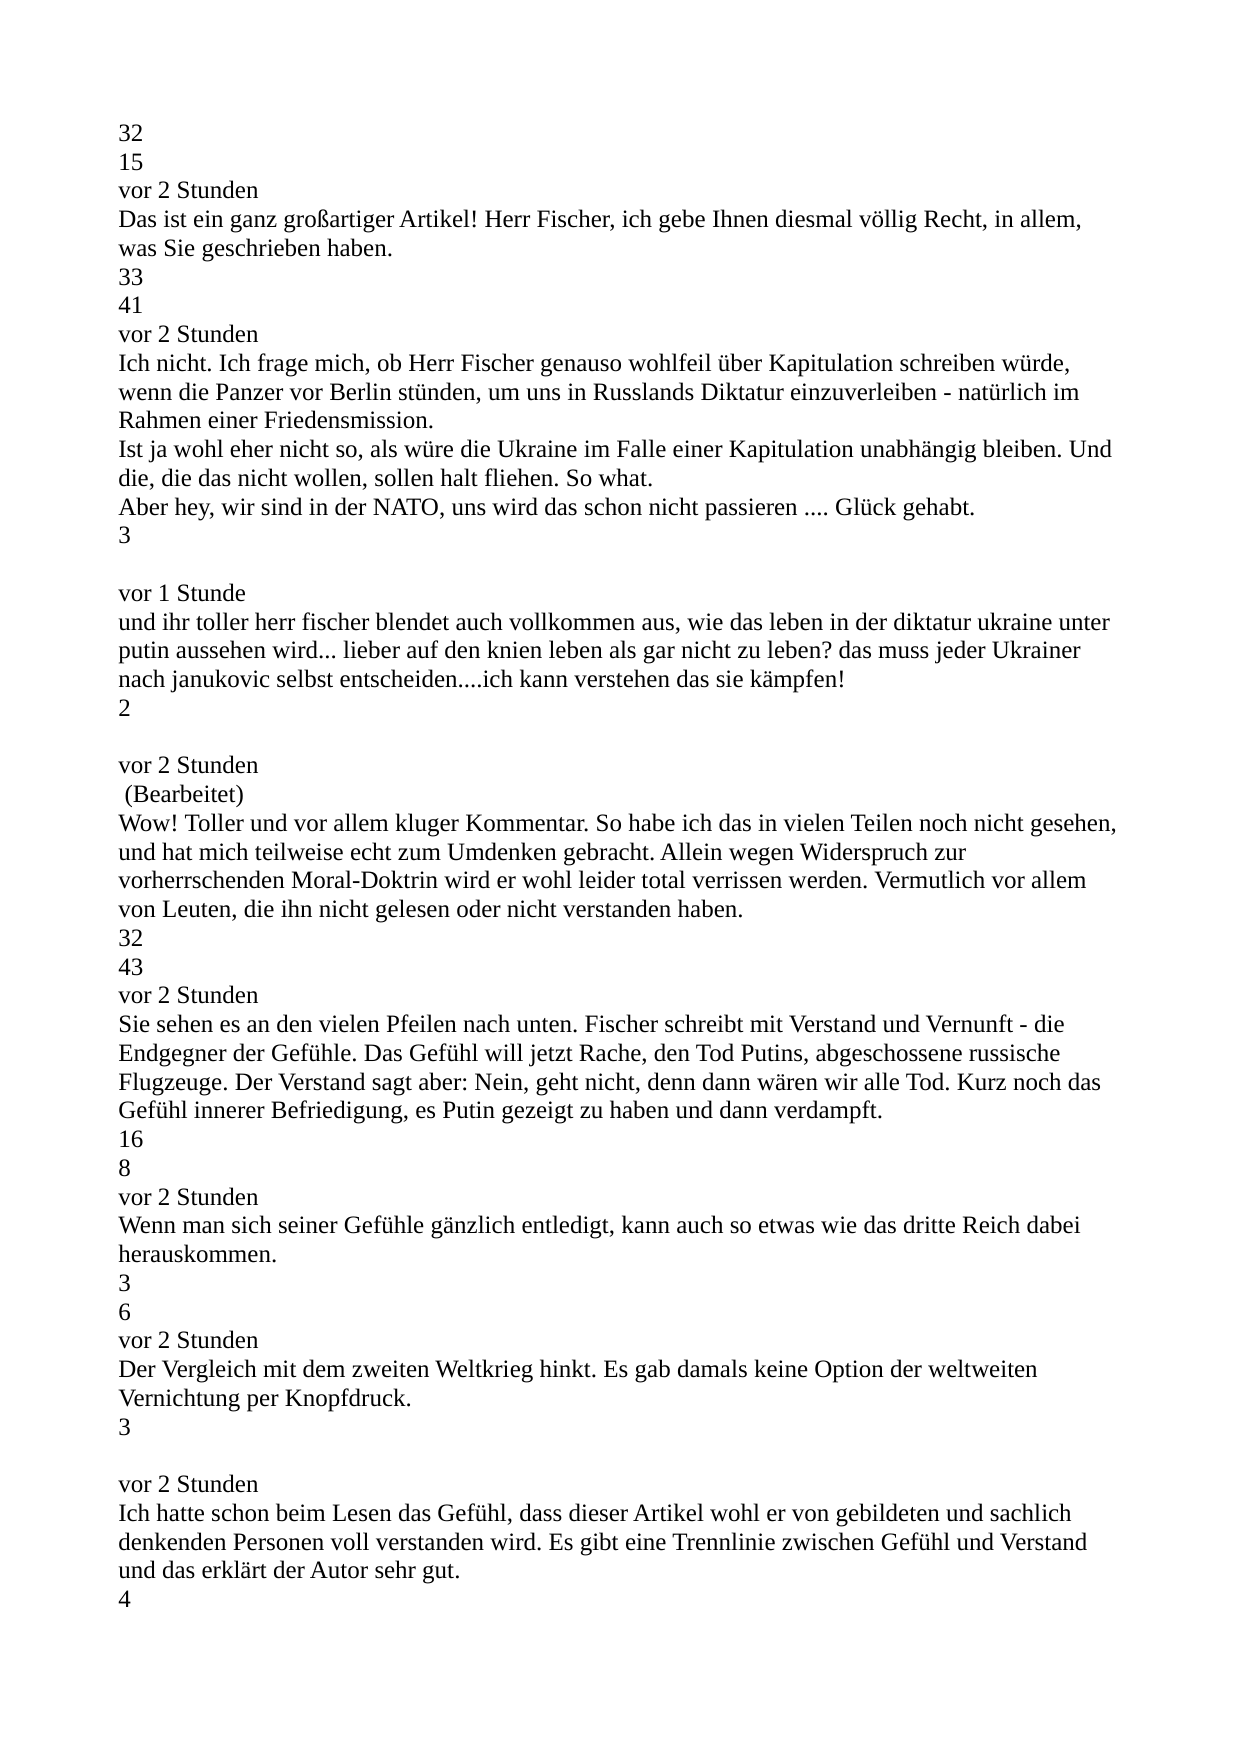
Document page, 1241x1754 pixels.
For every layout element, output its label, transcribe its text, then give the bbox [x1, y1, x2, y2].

text vor 2 Stunden [118, 176, 1122, 204]
text 4 [118, 1584, 1122, 1613]
text Wow! Toller und vor allem kluger Kommentar. So habe ich das in vielen Teilen noch nicht gesehen, und hat mich teilweise echt zum Umdenken gebracht. Allein wegen Widerspruch zur vorherrschenden Moral-Doktrin wird er wohl leider total verrissen werden. Vermutlich vor allem von Leuten, die ihn nicht gelesen oder nicht verstanden haben. [118, 808, 1122, 923]
text vor 2 Stunden [118, 319, 1122, 348]
text vor 1 Stunde [118, 578, 1122, 607]
text Sie sehen es an den vielen Pfeilen nach unten. Fischer schreibt mit Verstand und Vernunft - die Endgegner der Gefühle. Das Gefühl will jetzt Rache, den Tod Putins, abgeschossene russische Flugzeuge. Der Verstand sagt aber: Nein, geht nicht, denn dann wären wir alle Tod. Kurz noch das Gefühl innerer Befriedigung, es Putin gezeigt zu haben und dann verdampft. [118, 1009, 1122, 1124]
text 6 [118, 1297, 1122, 1326]
text 33 [118, 262, 1122, 291]
text 43 [118, 952, 1122, 981]
text Aber hey, wir sind in der NATO, uns wird das schon nicht passieren .... Glück gehabt. [118, 492, 1122, 521]
text Wenn man sich seiner Gefühle gänzlich entledigt, kann auch so etwas wie das dritte Reich dabei herauskommen. [118, 1211, 1122, 1268]
text (Bearbeitet) [118, 779, 1122, 808]
text 2 [118, 693, 1122, 722]
text 15 [118, 147, 1122, 176]
text 8 [118, 1153, 1122, 1182]
text Ich hatte schon beim Lesen das Gefühl, dass dieser Artikel wohl er von gebildeten und sachlich denkenden Personen voll verstanden wird. Es gibt eine Trennlinie zwischen Gefühl und Verstand und das erklärt der Autor sehr gut. [118, 1498, 1122, 1584]
text und ihr toller herr fischer blendet auch vollkommen aus, wie das leben in der diktatur ukraine unter putin aussehen wird... lieber auf den knien leben als gar nicht zu leben? das muss jeder Ukrainer nach janukovic selbst entscheiden....ich kann verstehen das sie kämpfen! [118, 607, 1122, 693]
text Das ist ein ganz großartiger Artikel! Herr Fischer, ich gebe Ihnen diesmal völlig Recht, in allem, was Sie geschrieben haben. [118, 204, 1122, 262]
text 3 [118, 1268, 1122, 1297]
text vor 2 Stunden [118, 1469, 1122, 1498]
text 3 [118, 1412, 1122, 1441]
text vor 2 Stunden [118, 751, 1122, 779]
text vor 2 Stunden [118, 1182, 1122, 1211]
text Ist ja wohl eher nicht so, als würe die Ukraine im Falle einer Kapitulation unabhängig bleiben. Und die, die das nicht wollen, sollen halt fliehen. So what. [118, 434, 1122, 492]
text 32 [118, 118, 1122, 147]
text Der Vergleich mit dem zweiten Weltkrieg hinkt. Es gab damals keine Option der weltweiten Vernichtung per Knopfdruck. [118, 1354, 1122, 1412]
text 32 [118, 923, 1122, 952]
text 3 [118, 521, 1122, 549]
text vor 2 Stunden [118, 981, 1122, 1009]
text Ich nicht. Ich frage mich, ob Herr Fischer genauso wohlfeil über Kapitulation schreiben würde, wenn die Panzer vor Berlin stünden, um uns in Russlands Diktatur einzuverleiben - natürlich im Rahmen einer Friedensmission. [118, 348, 1122, 434]
text vor 2 Stunden [118, 1326, 1122, 1354]
text 16 [118, 1124, 1122, 1153]
text 41 [118, 291, 1122, 319]
